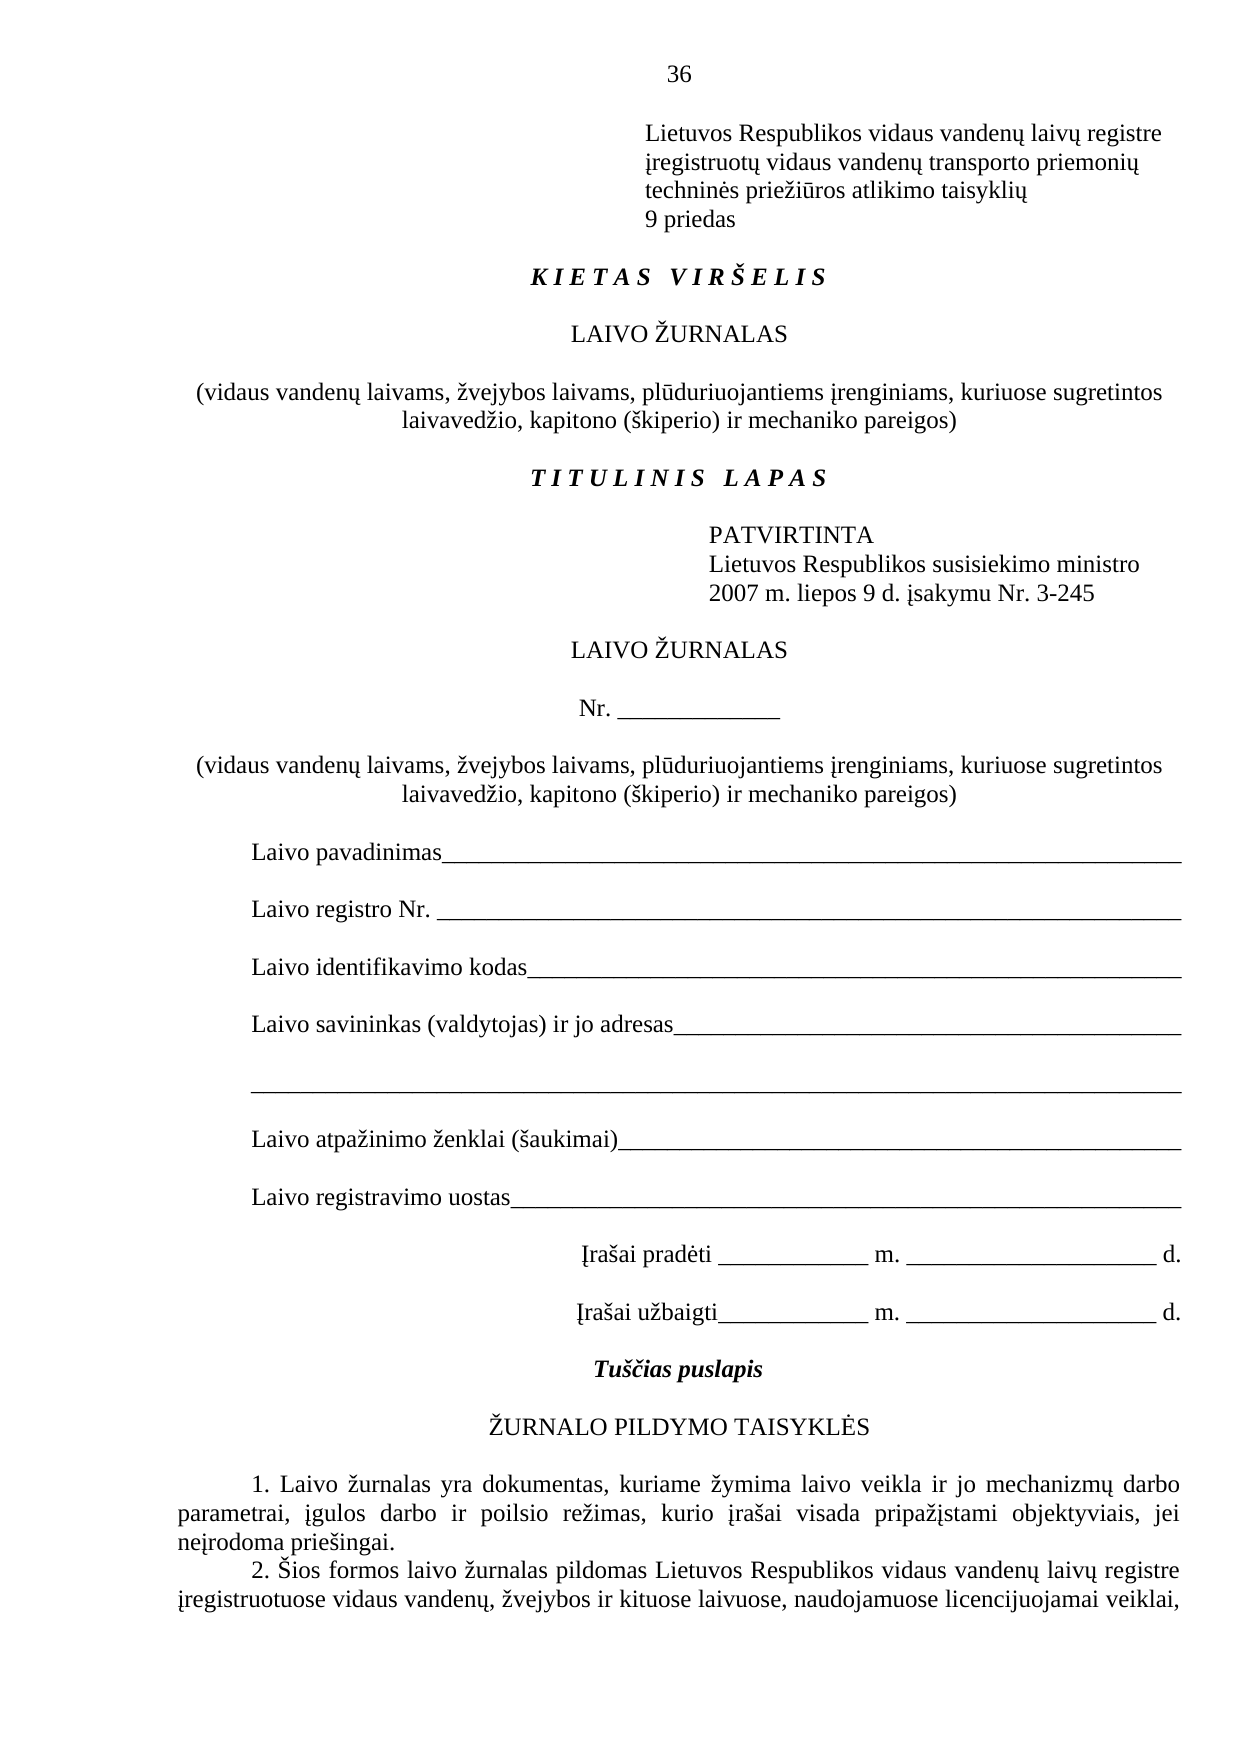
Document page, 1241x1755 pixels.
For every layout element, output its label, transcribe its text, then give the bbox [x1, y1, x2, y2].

text Lietuvos Respublikos vidaus vandenų laivų registre [645, 118, 1181, 147]
text 9 priedas [177, 204, 1181, 233]
text Įrašai pradėti ____________ m. ____________________ d. [177, 1239, 1181, 1268]
text Tuščias puslapis [177, 1354, 1181, 1383]
text Laivo atpažinimo ženklai (šaukimai) [177, 1124, 1181, 1153]
text ŽURNALO PILDYMO TAISYKLĖS [177, 1412, 1181, 1441]
text KIETAS VIRŠELIS [177, 262, 1181, 291]
text LAIVO ŽURNALAS [177, 319, 1181, 348]
text 2. Šios formos laivo žurnalas pildomas Lietuvos Respublikos vidaus vandenų laivų registre įregistruotuose vidaus vandenų, žvejybos ir kituose laivuose, naudojamuose licencijuojamai veiklai, [177, 1556, 1181, 1613]
text 1. Laivo žurnalas yra dokumentas, kuriame žymima laivo veikla ir jo mechanizmų darbo parametrai, įgulos darbo ir poilsio režimas, kurio įrašai visada pripažįstami objektyviais, jei neįrodoma priešingai. [177, 1469, 1181, 1556]
text Laivo pavadinimas [177, 837, 1181, 866]
text Laivo registravimo uostas [177, 1182, 1181, 1211]
text LAIVO ŽURNALAS [177, 636, 1181, 664]
text PATVIRTINTA [177, 521, 1181, 549]
text Laivo savininkas (valdytojas) ir jo adresas [177, 1009, 1181, 1038]
text Laivo registro Nr. [177, 894, 1181, 923]
text 2007 m. liepos 9 d. įsakymu Nr. 3-245 [177, 578, 1181, 607]
text techninės priežiūros atlikimo taisyklių [177, 176, 1181, 204]
text Laivo identifikavimo kodas [177, 952, 1181, 981]
text Įrašai užbaigti____________ m. ____________________ d. [177, 1297, 1181, 1326]
text įregistruotų vidaus vandenų transporto priemonių [177, 147, 1181, 176]
text TITULINIS LAPAS [177, 463, 1181, 492]
text Lietuvos Respublikos susisiekimo ministro [177, 549, 1181, 578]
text (vidaus vandenų laivams, žvejybos laivams, plūduriuojantiems įrenginiams, kuriuose sugretintos laivavedžio, kapitono (škiperio) ir mechaniko pareigos) [177, 377, 1181, 434]
text (vidaus vandenų laivams, žvejybos laivams, plūduriuojantiems įrenginiams, kuriuose sugretintos laivavedžio, kapitono (škiperio) ir mechaniko pareigos) [177, 751, 1181, 808]
text Nr. _____________ [177, 693, 1181, 722]
